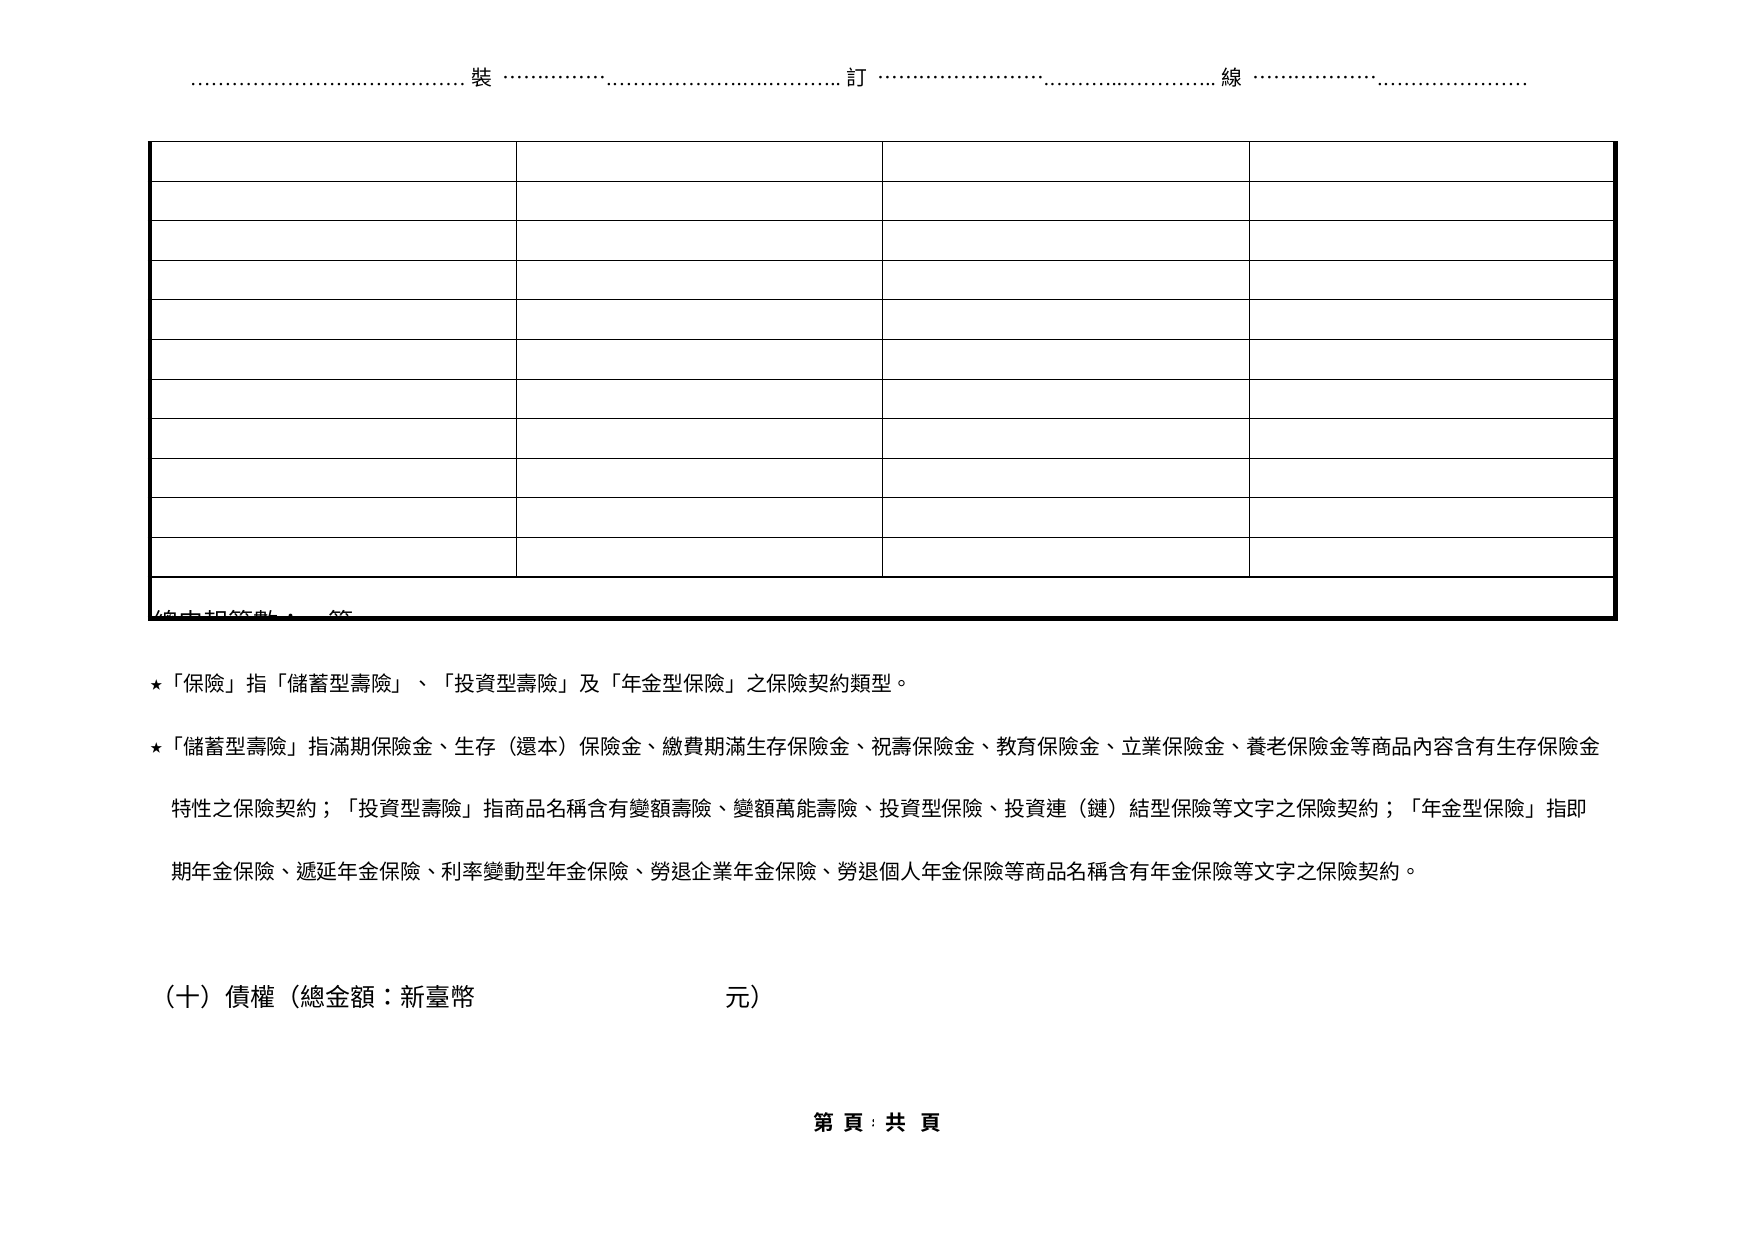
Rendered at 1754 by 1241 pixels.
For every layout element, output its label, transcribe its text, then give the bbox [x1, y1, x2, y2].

table_cell [883, 419, 1249, 458]
text ★「儲蓄型壽險」指滿期保險金、生存（還本）保險金、繳費期滿生存保險金、祝壽保險金、教育保險金、立業保險金、養老保險金等商品內容含有生存保險金特性之保險契約；「投資型壽險」指商品名稱含有變額壽險、變額萬能壽險、投資型保險、投資連（鏈）結型保險等文字之保險契約；「年金型保險」指即期年金保險、遞延年金保險、利率變動型年金保險、勞退企業年金保險、勞退個人年金保險等商品名稱含有年金保險等文字之保險契約。 [150, 703, 1604, 891]
text ★「保險」指「儲蓄型壽險」、「投資型壽險」及「年金型保險」之保險契約類型。 [150, 641, 1604, 703]
table_cell [1250, 300, 1613, 339]
table_cell [517, 221, 882, 260]
table_cell [883, 498, 1249, 537]
table_cell [1250, 221, 1613, 260]
table_cell [883, 221, 1249, 260]
table_cell [152, 459, 516, 497]
table_cell [1250, 261, 1613, 299]
table_cell [883, 300, 1249, 339]
table_cell [152, 261, 516, 299]
table_cell [517, 340, 882, 378]
table_cell [1250, 380, 1613, 418]
table_cell [1250, 142, 1613, 181]
table_cell [517, 261, 882, 299]
table_cell [1250, 498, 1613, 537]
table_cell [517, 182, 882, 220]
text （十）債權（總金額：新臺幣 元） [150, 953, 1604, 1016]
table_cell [883, 380, 1249, 418]
table_cell [1250, 419, 1613, 458]
table_cell [517, 142, 882, 181]
table_cell [883, 538, 1249, 576]
table_cell [1250, 182, 1613, 220]
table_cell [1250, 538, 1613, 576]
table_cell [152, 380, 516, 418]
table_cell [152, 221, 516, 260]
table_cell 總申報筆數： 筆 [152, 578, 1613, 616]
table_cell [152, 142, 516, 181]
table_cell [883, 142, 1249, 181]
table_cell [517, 498, 882, 537]
table_cell [883, 340, 1249, 378]
table_cell [883, 459, 1249, 497]
table_cell [1250, 459, 1613, 497]
table_cell [883, 261, 1249, 299]
table_cell [517, 538, 882, 576]
table_cell [517, 459, 882, 497]
table_cell [517, 380, 882, 418]
table_cell [152, 538, 516, 576]
table_cell [152, 419, 516, 458]
table_cell [152, 498, 516, 537]
table_cell [152, 300, 516, 339]
table_cell [1250, 340, 1613, 378]
table_cell [517, 300, 882, 339]
table_cell [152, 340, 516, 378]
table_cell [883, 182, 1249, 220]
table_cell [517, 419, 882, 458]
table_cell [152, 182, 516, 220]
